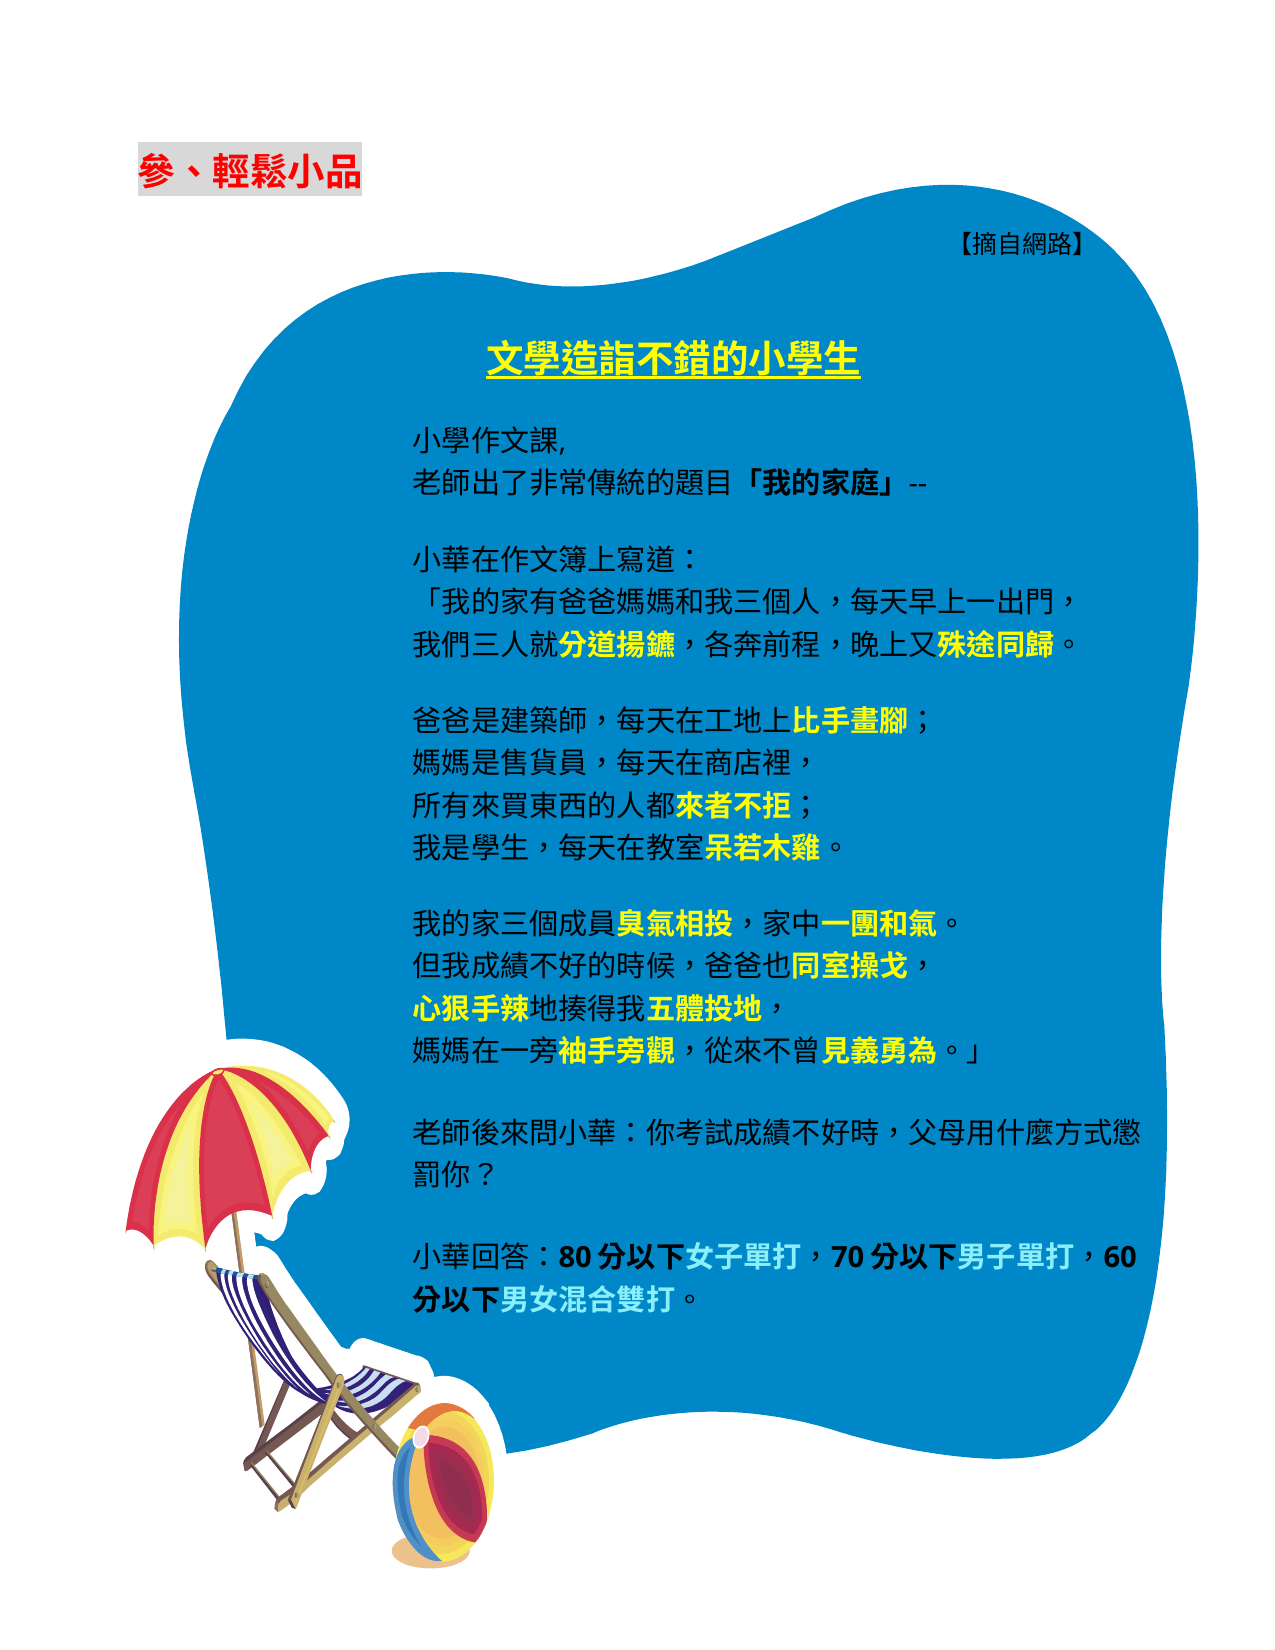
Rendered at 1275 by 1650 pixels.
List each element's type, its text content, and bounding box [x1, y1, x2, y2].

text [972, 185, 1150, 196]
text 文學造詣不錯的小學生 [196, 329, 283, 384]
text 參、輕鬆小品 [137, 142, 1150, 183]
picture [864, 959, 874, 967]
text [137, 185, 922, 196]
text 【摘自網路】 [412, 225, 792, 261]
